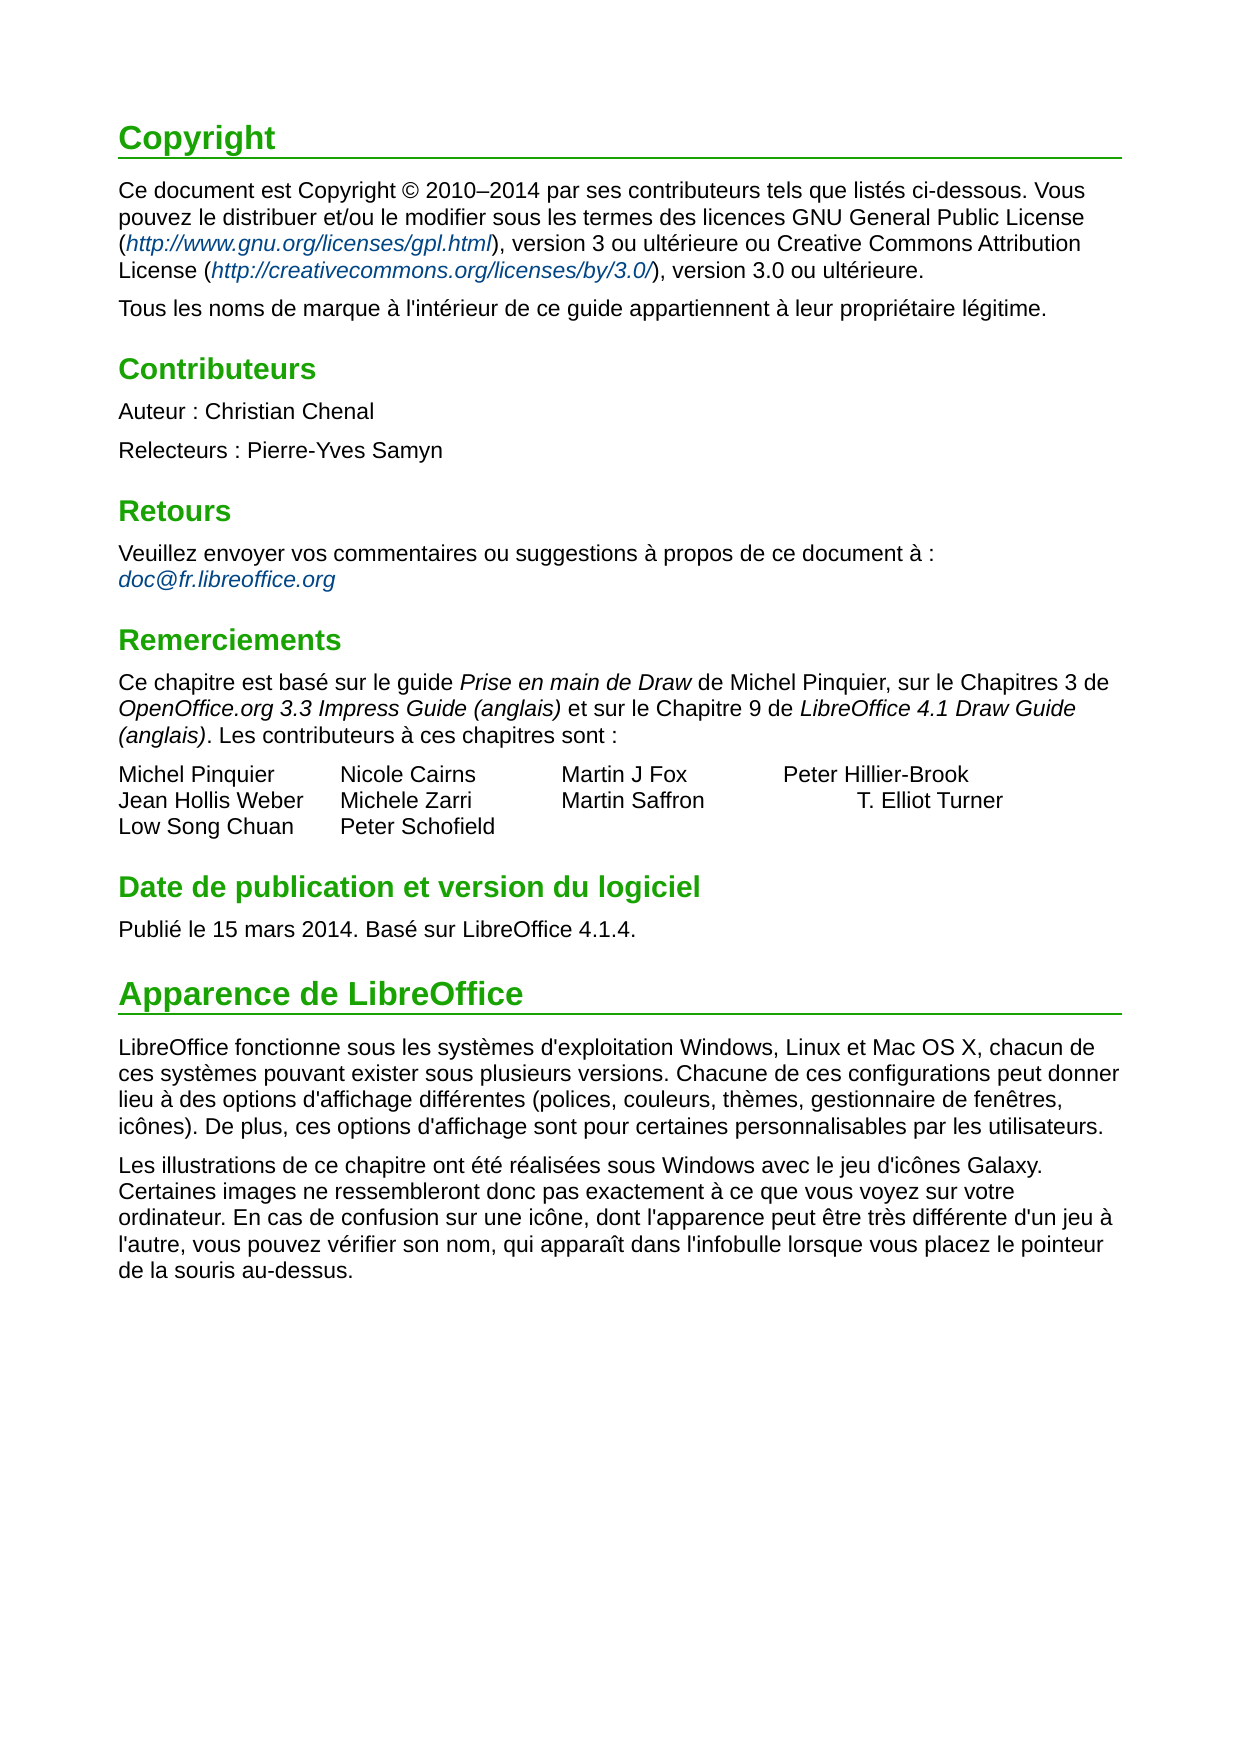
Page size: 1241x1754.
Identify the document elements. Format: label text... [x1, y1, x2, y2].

text Michel Pinquier Nicole Cairns Martin J Fox Peter Hillier-Brook Jean Hollis Weber Michele Zarri Martin Saffron T. Elliot Turner Low Song Chuan Peter Schofield [118, 761, 1122, 840]
text LibreOffice fonctionne sous les systèmes d'exploitation Windows, Linux et Mac OS X, chacun de ces systèmes pouvant exister sous plusieurs versions. Chacune de ces configurations peut donner lieu à des options d'affichage différentes (polices, couleurs, thèmes, gestionnaire de fenêtres, icônes). De plus, ces options d'affichage sont pour certaines personnalisables par les utilisateurs. [118, 1034, 1122, 1139]
text Date de publication et version du logiciel [118, 869, 1122, 904]
text Ce chapitre est basé sur le guide Prise en main de Draw de Michel Pinquier, sur le Chapitres 3 de OpenOffice.org 3.3 Impress Guide (anglais) et sur le Chapitre 9 de LibreOffice 4.1 Draw Guide (anglais). Les contributeurs à ces chapitres sont : [118, 669, 1122, 748]
subtitle Apparence de LibreOffice [118, 974, 1122, 1013]
text Les illustrations de ce chapitre ont été réalisées sous Windows avec le jeu d'icônes Galaxy. Certaines images ne ressembleront donc pas exactement à ce que vous voyez sur votre ordinateur. En cas de confusion sur une icône, dont l'apparence peut être très différente d'un jeu à l'autre, vous pouvez vérifier son nom, qui apparaît dans l'infobulle lorsque vous placez le pointeur de la souris au-dessus. [118, 1152, 1122, 1283]
text Publié le 15 mars 2014. Basé sur LibreOffice 4.1.4. [118, 916, 1122, 942]
text Tous les noms de marque à l'intérieur de ce guide appartiennent à leur propriétaire légitime. [118, 295, 1122, 322]
text Contributeurs [118, 351, 1122, 386]
subtitle Copyright [118, 118, 1122, 157]
text Ce document est Copyright © 2010–2014 par ses contributeurs tels que listés ci-dessous. Vous pouvez le distribuer et/ou le modifier sous les termes des licences GNU General Public License (http://www.gnu.org/licenses/gpl.html), version 3 ou ultérieure ou Creative Commons Attribution License (http://creativecommons.org/licenses/by/3.0/), version 3.0 ou ultérieure. [118, 177, 1122, 283]
text Auteur : Christian Chenal [118, 398, 1122, 424]
text Remerciements [118, 622, 1122, 657]
text Veuillez envoyer vos commentaires ou suggestions à propos de ce document à : doc@fr.libreoffice.org [118, 540, 1122, 593]
text Retours [118, 493, 1122, 527]
text Relecteurs : Pierre-Yves Samyn [118, 437, 1122, 463]
